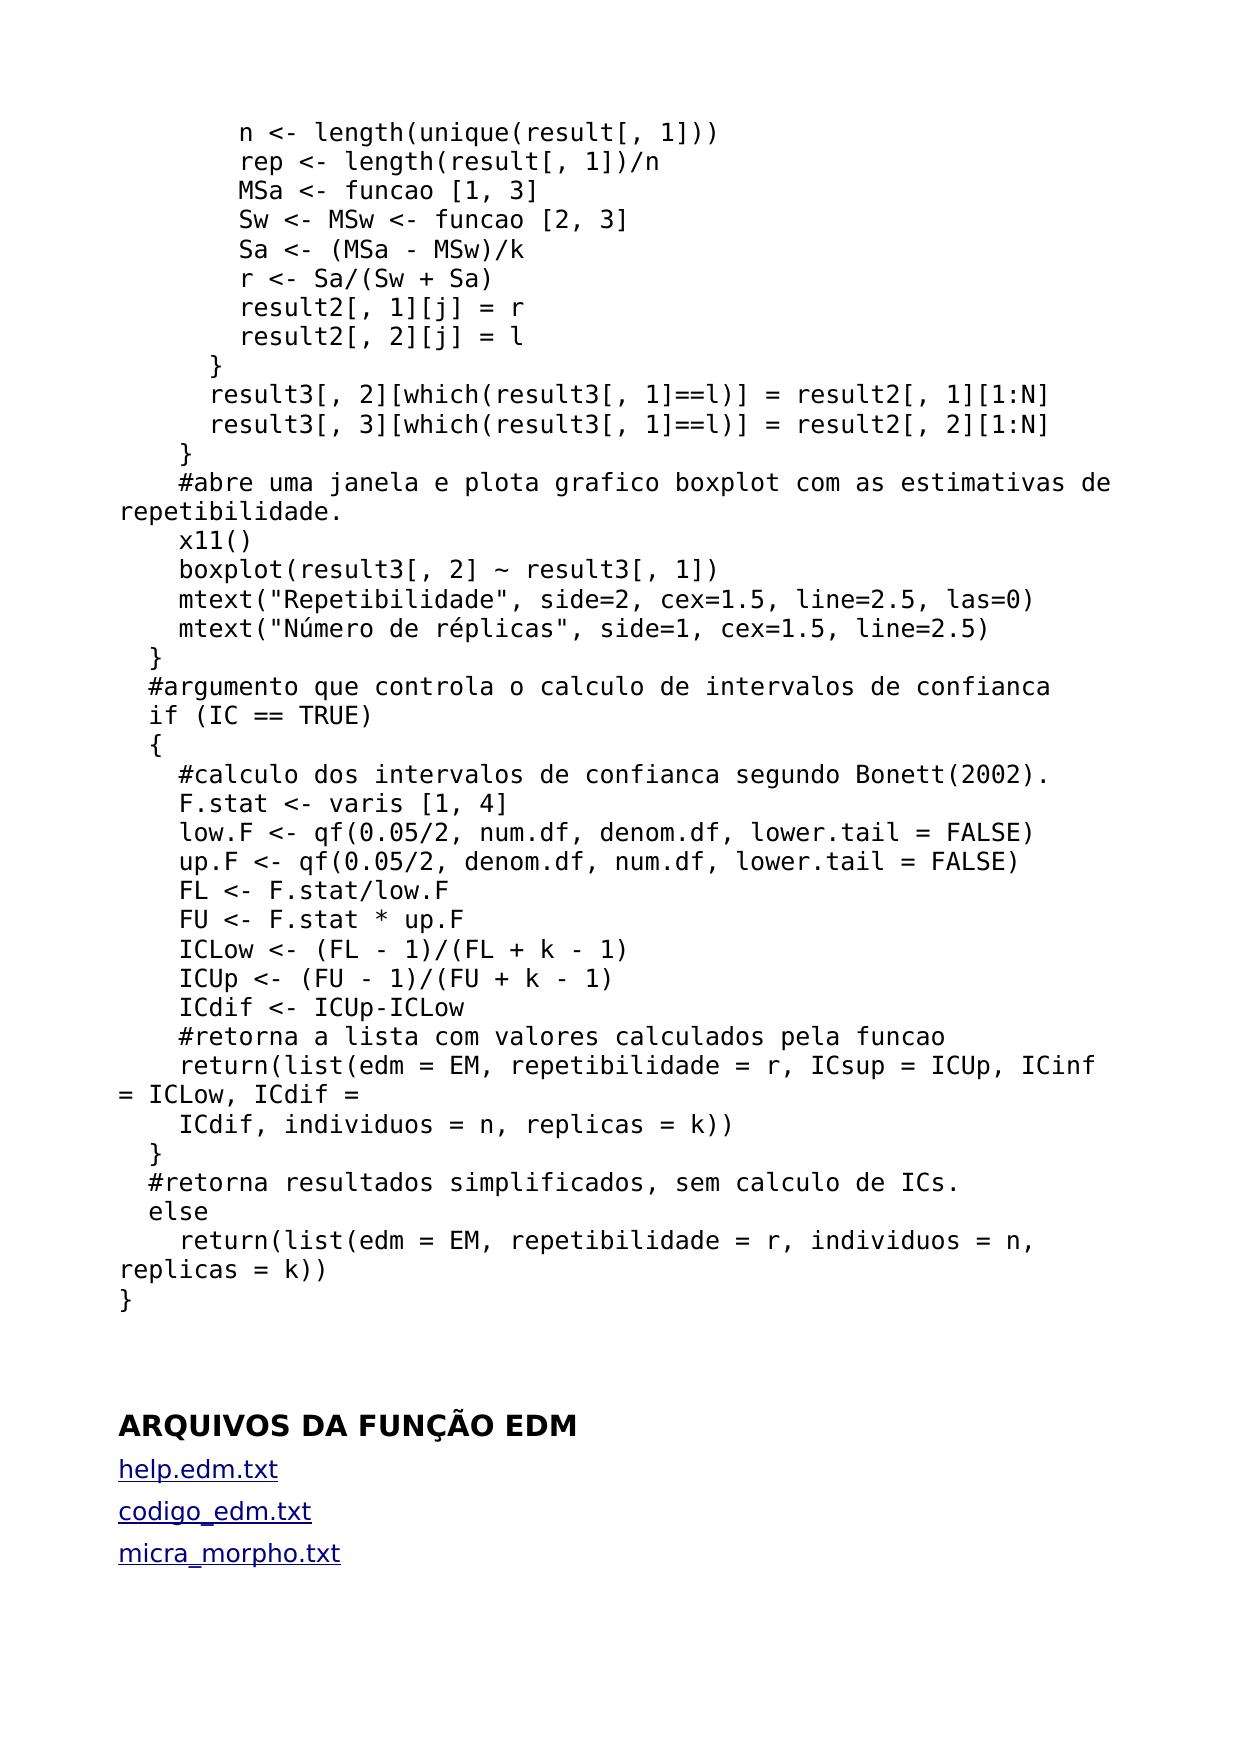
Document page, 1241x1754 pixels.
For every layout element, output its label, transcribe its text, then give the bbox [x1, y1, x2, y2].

text n <- length(unique(result[, 1])) rep <- length(result[, 1])/n MSa <- funcao [1, 3] Sw <- MSw <- funcao [2, 3] Sa <- (MSa - MSw)/k r <- Sa/(Sw + Sa) result2[, 1][j] = r result2[, 2][j] = l } result3[, 2][which(result3[, 1]==l)] = result2[, 1][1:N] result3[, 3][which(result3[, 1]==l)] = result2[, 2][1:N] } #abre uma janela e plota grafico boxplot com as estimativas de repetibilidade. x11() boxplot(result3[, 2] ~ result3[, 1]) mtext("Repetibilidade", side=2, cex=1.5, line=2.5, las=0) mtext("Número de réplicas", side=1, cex=1.5, line=2.5) } #argumento que controla o calculo de intervalos de confianca if (IC == TRUE) { #calculo dos intervalos de confianca segundo Bonett(2002). F.stat <- varis [1, 4] low.F <- qf(0.05/2, num.df, denom.df, lower.tail = FALSE) up.F <- qf(0.05/2, denom.df, num.df, lower.tail = FALSE) FL <- F.stat/low.F FU <- F.stat * up.F ICLow <- (FL - 1)/(FL + k - 1) ICUp <- (FU - 1)/(FU + k - 1) ICdif <- ICUp-ICLow #retorna a lista com valores calculados pela funcao return(list(edm = EM, repetibilidade = r, ICsup = ICUp, ICinf = ICLow, ICdif = ICdif, individuos = n, replicas = k)) } #retorna resultados simplificados, sem calculo de ICs. else return(list(edm = EM, repetibilidade = r, individuos = n, replicas = k)) } [118, 118, 1122, 1372]
text help.edm.txt [118, 1456, 1122, 1485]
text codigo_edm.txt [118, 1497, 1122, 1526]
subtitle ARQUIVOS DA FUNÇÃO EDM [118, 1409, 1122, 1443]
text micra_morpho.txt [118, 1539, 1122, 1568]
